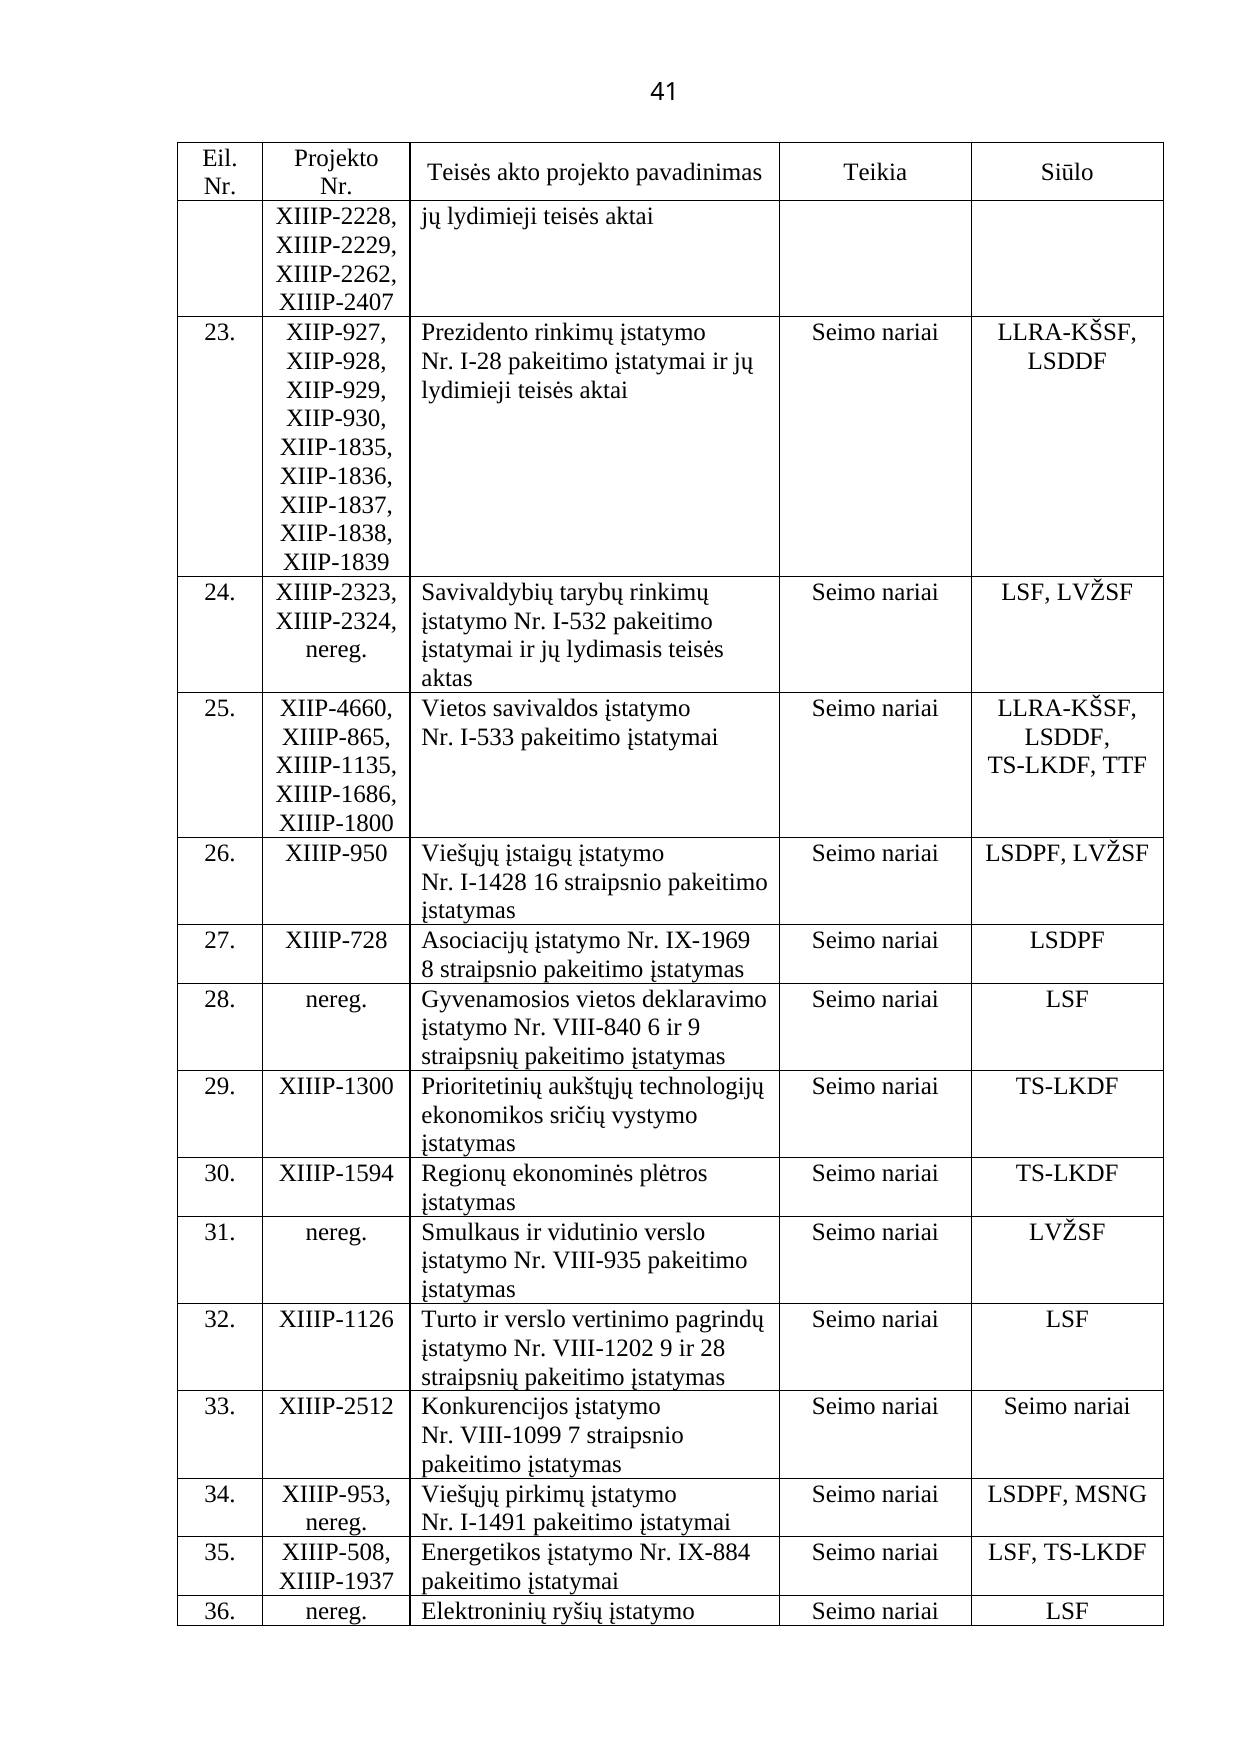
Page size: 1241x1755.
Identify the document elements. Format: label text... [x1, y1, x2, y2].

table_cell Viešųjų pirkimų įstatymo Nr. I-1491 pakeitimo įstatymai [411, 1479, 779, 1536]
table_cell XIIIP-950 [263, 838, 409, 924]
table_cell LLRA-KŠSF, LSDDF, TS-LKDF, TTF [972, 693, 1163, 837]
table_cell nereg. [263, 1217, 409, 1303]
table_cell 36. [178, 1596, 262, 1624]
table_cell 29. [178, 1071, 262, 1157]
table_cell 25. [178, 693, 262, 837]
table_cell 23. [178, 317, 262, 576]
table_cell XIIIP-728 [263, 925, 409, 983]
table_cell [178, 201, 262, 316]
table_cell TS-LKDF [972, 1071, 1163, 1157]
table_cell Seimo nariai [780, 838, 971, 924]
table_cell Gyvenamosios vietos deklaravimo įstatymo Nr. VIII-840 6 ir 9 straipsnių pakeitimo įstatymas [411, 984, 779, 1070]
table_cell LSF [972, 1596, 1163, 1624]
table_cell XIIIP-2512 [263, 1391, 409, 1478]
table_cell Turto ir verslo vertinimo pagrindų įstatymo Nr. VIII-1202 9 ir 28 straipsnių pakeitimo įstatymas [411, 1304, 779, 1390]
table_cell XIIIP-2323, XIIIP-2324, nereg. [263, 577, 409, 692]
table_cell Savivaldybių tarybų rinkimų įstatymo Nr. I-532 pakeitimo įstatymai ir jų lydimasis teisės aktas [411, 577, 779, 692]
table_cell LSDPF, MSNG [972, 1479, 1163, 1536]
table_cell 32. [178, 1304, 262, 1390]
table_cell Smulkaus ir vidutinio verslo įstatymo Nr. VIII-935 pakeitimo įstatymas [411, 1217, 779, 1303]
table_cell 30. [178, 1158, 262, 1216]
table_cell Seimo nariai [780, 1071, 971, 1157]
table_cell Konkurencijos įstatymo Nr. VIII-1099 7 straipsnio pakeitimo įstatymas [411, 1391, 779, 1478]
table_cell XIIIP-953, nereg. [263, 1479, 409, 1536]
table_cell [972, 201, 1163, 316]
table_cell XIIIP-1300 [263, 1071, 409, 1157]
table_cell 33. [178, 1391, 262, 1478]
table_cell nereg. [263, 1596, 409, 1624]
table_cell LSF, TS-LKDF [972, 1537, 1163, 1595]
table_cell Seimo nariai [780, 1537, 971, 1595]
table_cell XIIIP-508, XIIIP-1937 [263, 1537, 409, 1595]
table_cell Seimo nariai [780, 1158, 971, 1216]
table_cell Seimo nariai [780, 1596, 971, 1624]
table_cell XIIP-927, XIIP-928, XIIP-929, XIIP-930, XIIP-1835, XIIP-1836, XIIP-1837, XIIP-1838, XIIP-1839 [263, 317, 409, 576]
table_header Siūlo [972, 143, 1163, 200]
table_cell Viešųjų įstaigų įstatymo Nr. I-1428 16 straipsnio pakeitimo įstatymas [411, 838, 779, 924]
table_cell LSDPF [972, 925, 1163, 983]
table_cell XIIP-4660, XIIIP-865, XIIIP-1135, XIIIP-1686, XIIIP-1800 [263, 693, 409, 837]
table_cell Seimo nariai [780, 984, 971, 1070]
table_cell LVŽSF [972, 1217, 1163, 1303]
table_header Teikia [780, 143, 971, 200]
table_cell 34. [178, 1479, 262, 1536]
table_cell XIIIP-1126 [263, 1304, 409, 1390]
table_cell Prioritetinių aukštųjų technologijų ekonomikos sričių vystymo įstatymas [411, 1071, 779, 1157]
table_cell 27. [178, 925, 262, 983]
table_cell Seimo nariai [780, 925, 971, 983]
table_cell jų lydimieji teisės aktai [411, 201, 779, 316]
table_cell LSF, LVŽSF [972, 577, 1163, 692]
table_cell Seimo nariai [780, 693, 971, 837]
table_cell XIIIP-2228, XIIIP-2229, XIIIP-2262, XIIIP-2407 [263, 201, 409, 316]
table_cell Seimo nariai [780, 1217, 971, 1303]
table_cell Prezidento rinkimų įstatymo Nr. I-28 pakeitimo įstatymai ir jų lydimieji teisės aktai [411, 317, 779, 576]
table_cell LSDPF, LVŽSF [972, 838, 1163, 924]
table_cell 28. [178, 984, 262, 1070]
table_cell 35. [178, 1537, 262, 1595]
table_cell Seimo nariai [972, 1391, 1163, 1478]
table_cell TS-LKDF [972, 1158, 1163, 1216]
table_cell Seimo nariai [780, 1304, 971, 1390]
table_cell 24. [178, 577, 262, 692]
table_cell nereg. [263, 984, 409, 1070]
table_cell Seimo nariai [780, 317, 971, 576]
table_cell 26. [178, 838, 262, 924]
table_cell LLRA-KŠSF, LSDDF [972, 317, 1163, 576]
table_cell LSF [972, 984, 1163, 1070]
table_cell Regionų ekonominės plėtros įstatymas [411, 1158, 779, 1216]
table_cell Vietos savivaldos įstatymo Nr. I-533 pakeitimo įstatymai [411, 693, 779, 837]
table_cell 31. [178, 1217, 262, 1303]
table_cell Seimo nariai [780, 1391, 971, 1478]
table_cell Elektroninių ryšių įstatymo [411, 1596, 779, 1624]
table_cell Seimo nariai [780, 1479, 971, 1536]
table_cell XIIIP-1594 [263, 1158, 409, 1216]
table_header Eil. Nr. [178, 143, 262, 200]
table_header Teisės akto projekto pavadinimas [411, 143, 779, 200]
table_cell Energetikos įstatymo Nr. IX-884 pakeitimo įstatymai [411, 1537, 779, 1595]
table_cell LSF [972, 1304, 1163, 1390]
table_cell Seimo nariai [780, 577, 971, 692]
table_cell [780, 201, 971, 316]
table_header Projekto Nr. [263, 143, 409, 200]
table_cell Asociacijų įstatymo Nr. IX-1969 8 straipsnio pakeitimo įstatymas [411, 925, 779, 983]
